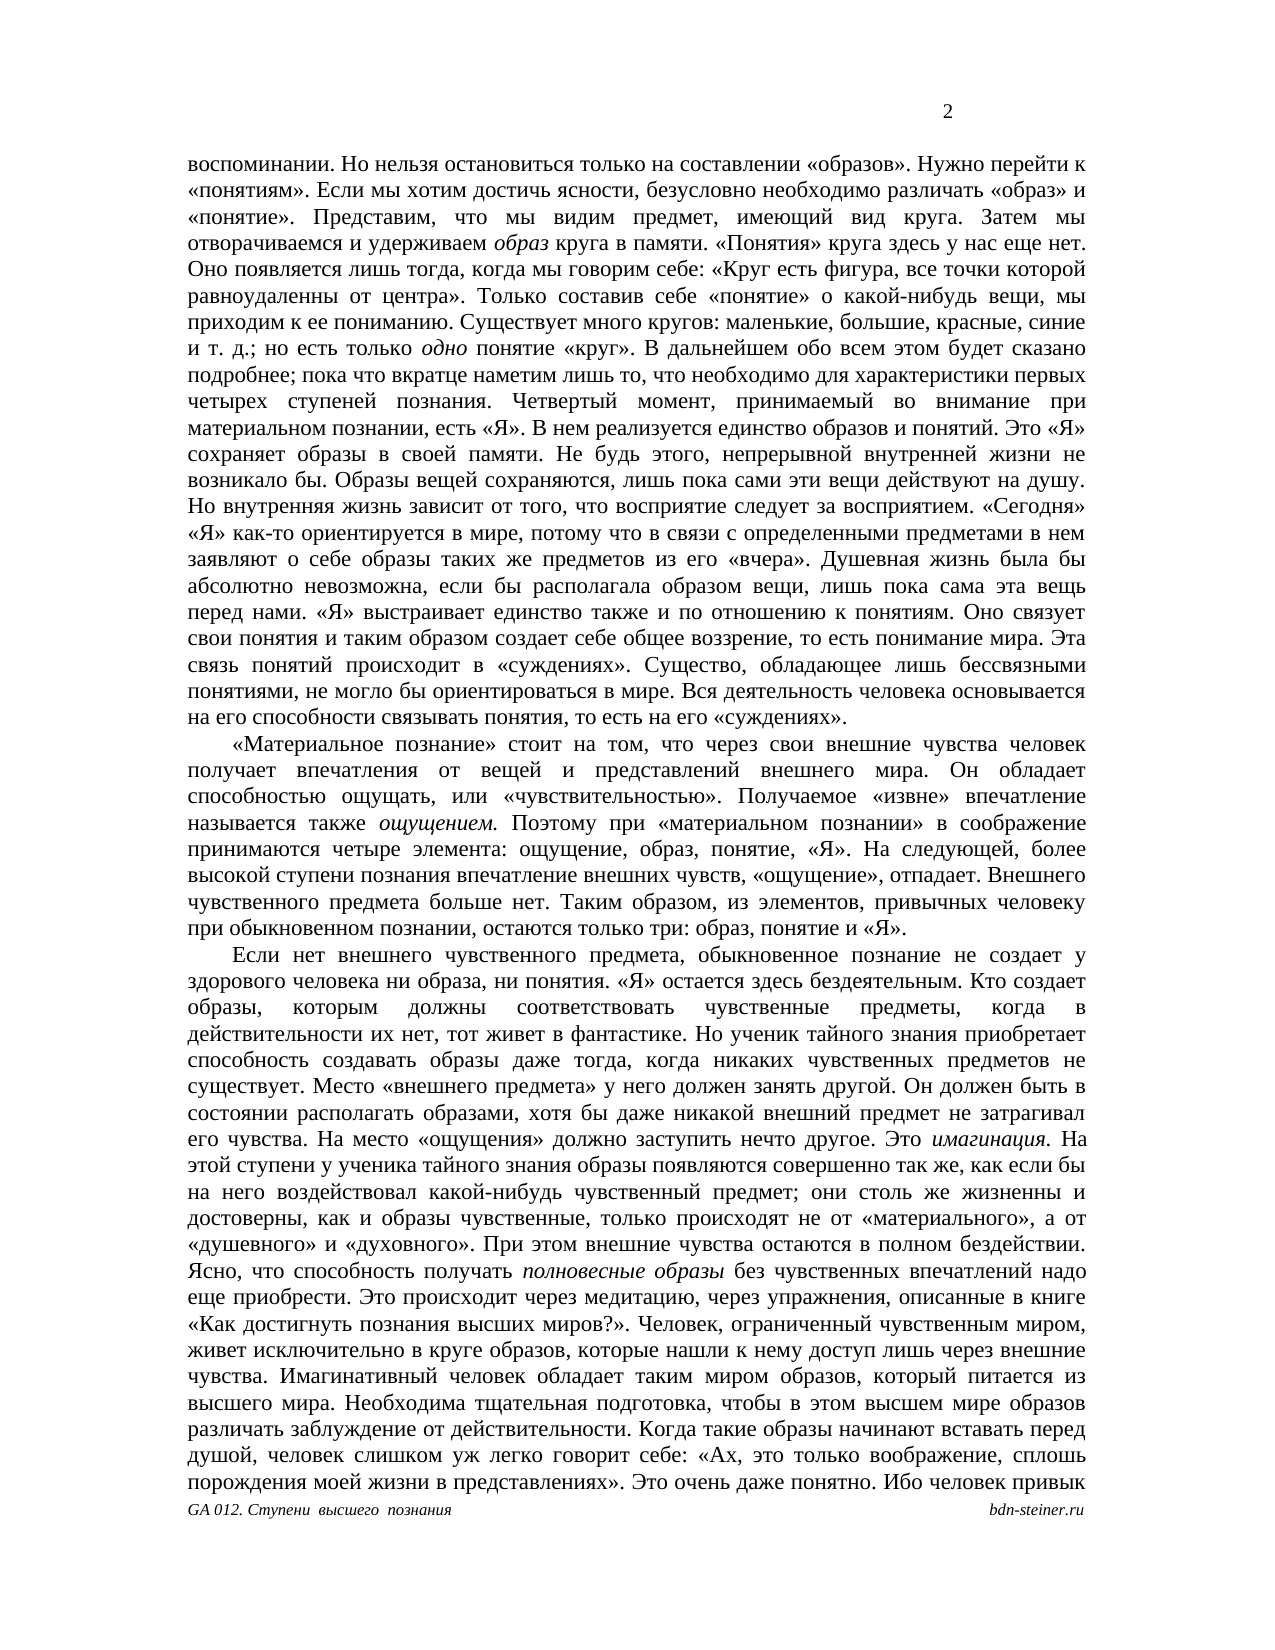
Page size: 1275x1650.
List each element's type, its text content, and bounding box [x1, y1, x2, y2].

text «Материальное познание» стоит на том, что через свои внешние чувства человек получает впечатления от вещей и представлений внешнего мира. Он обладает способностью ощущать, или «чувствительностью». Получаемое «извне» впечатление называется также ощущением. Поэтому при «материальном познании» в соображение принимаются четыре элемента: ощущение, образ, понятие, «Я». На следующей, более высокой ступени познания впечатление внешних чувств, «ощущение», отпадает. Внешнего чувственного предмета больше нет. Таким образом, из элементов, привычных человеку при обыкновенном познании, остаются только три: образ, понятие и «Я». [187, 730, 1087, 941]
text воспоминании. Но нельзя остановиться только на составлении «образов». Нужно перейти к «понятиям». Если мы хотим достичь ясности, безусловно необходимо различать «образ» и «понятие». Представим, что мы видим предмет, имеющий вид круга. Затем мы отворачиваемся и удерживаем образ круга в памяти. «Понятия» круга здесь у нас еще нет. Оно появляется лишь тогда, когда мы говорим себе: «Круг есть фигура, все точки которой равноудаленны от центра». Только составив себе «понятие» о какой-нибудь вещи, мы приходим к ее пониманию. Существует много кругов: маленькие, большие, красные, синие и т. д.; но есть только одно понятие «круг». В дальнейшем обо всем этом будет сказано подробнее; пока что вкратце наметим лишь то, что необходимо для характеристики первых четырех ступеней познания. Четвертый момент, принимаемый во внимание при материальном познании, есть «Я». В нем реализуется единство образов и понятий. Это «Я» сохраняет образы в своей памяти. Не будь этого, непрерывной внутренней жизни не возникало бы. Образы вещей сохраняются, лишь пока сами эти вещи действуют на душу. Но внутренняя жизнь зависит от того, что восприятие следует за восприятием. «Сегодня» «Я» как-то ориентируется в мире, потому что в связи с определенными предметами в нем заявляют о себе образы таких же предметов из его «вчера». Душевная жизнь была бы абсолютно невозможна, если бы располагала образом вещи, лишь пока сама эта вещь перед нами. «Я» выстраивает единство также и по отношению к понятиям. Оно связует свои понятия и таким образом создает себе общее воззрение, то есть понимание мира. Эта связь понятий происходит в «суждениях». Существо, обладающее лишь бессвязными понятиями, не могло бы ориентироваться в мире. Вся деятельность человека основывается на его способности связывать понятия, то есть на его «суждениях». [187, 150, 1087, 730]
text Если нет внешнего чувственного предмета, обыкновенное познание не создает у здорового человека ни образа, ни понятия. «Я» остается здесь бездеятельным. Кто создает образы, которым должны соответствовать чувственные предметы, когда в действительности их нет, тот живет в фантастике. Но ученик тайного знания приобретает способность создавать образы даже тогда, когда никаких чувственных предметов не существует. Место «внешнего предмета» у него должен занять другой. Он должен быть в состоянии располагать образами, хотя бы даже никакой внешний предмет не затрагивал его чувства. На место «ощущения» должно заступить нечто другое. Это имагинация. На этой ступени у ученика тайного знания образы появляются совершенно так же, как если бы на него воздействовал какой-нибудь чувственный предмет; они столь же жизненны и достоверны, как и образы чувственные, только происходят не от «материального», а от «душевного» и «духовного». При этом внешние чувства остаются в полном бездействии. Ясно, что способность получать полновесные образы без чувственных впечатлений надо еще приобрести. Это происходит через медитацию, через упражнения, описанные в книге «Как достигнуть познания высших миров?». Человек, ограниченный чувственным миром, живет исключительно в круге образов, которые нашли к нему доступ лишь через внешние чувства. Имагинативный человек обладает таким миром образов, который питается из высшего мира. Необходима тщательная подготовка, чтобы в этом высшем мире образов различать заблуждение от действительности. Когда такие образы начинают вставать перед душой, человек слишком уж легко говорит себе: «Ах, это только воображение, сплошь порождения моей жизни в представлениях». Это очень даже понятно. Ибо человек привык [187, 941, 1087, 1494]
